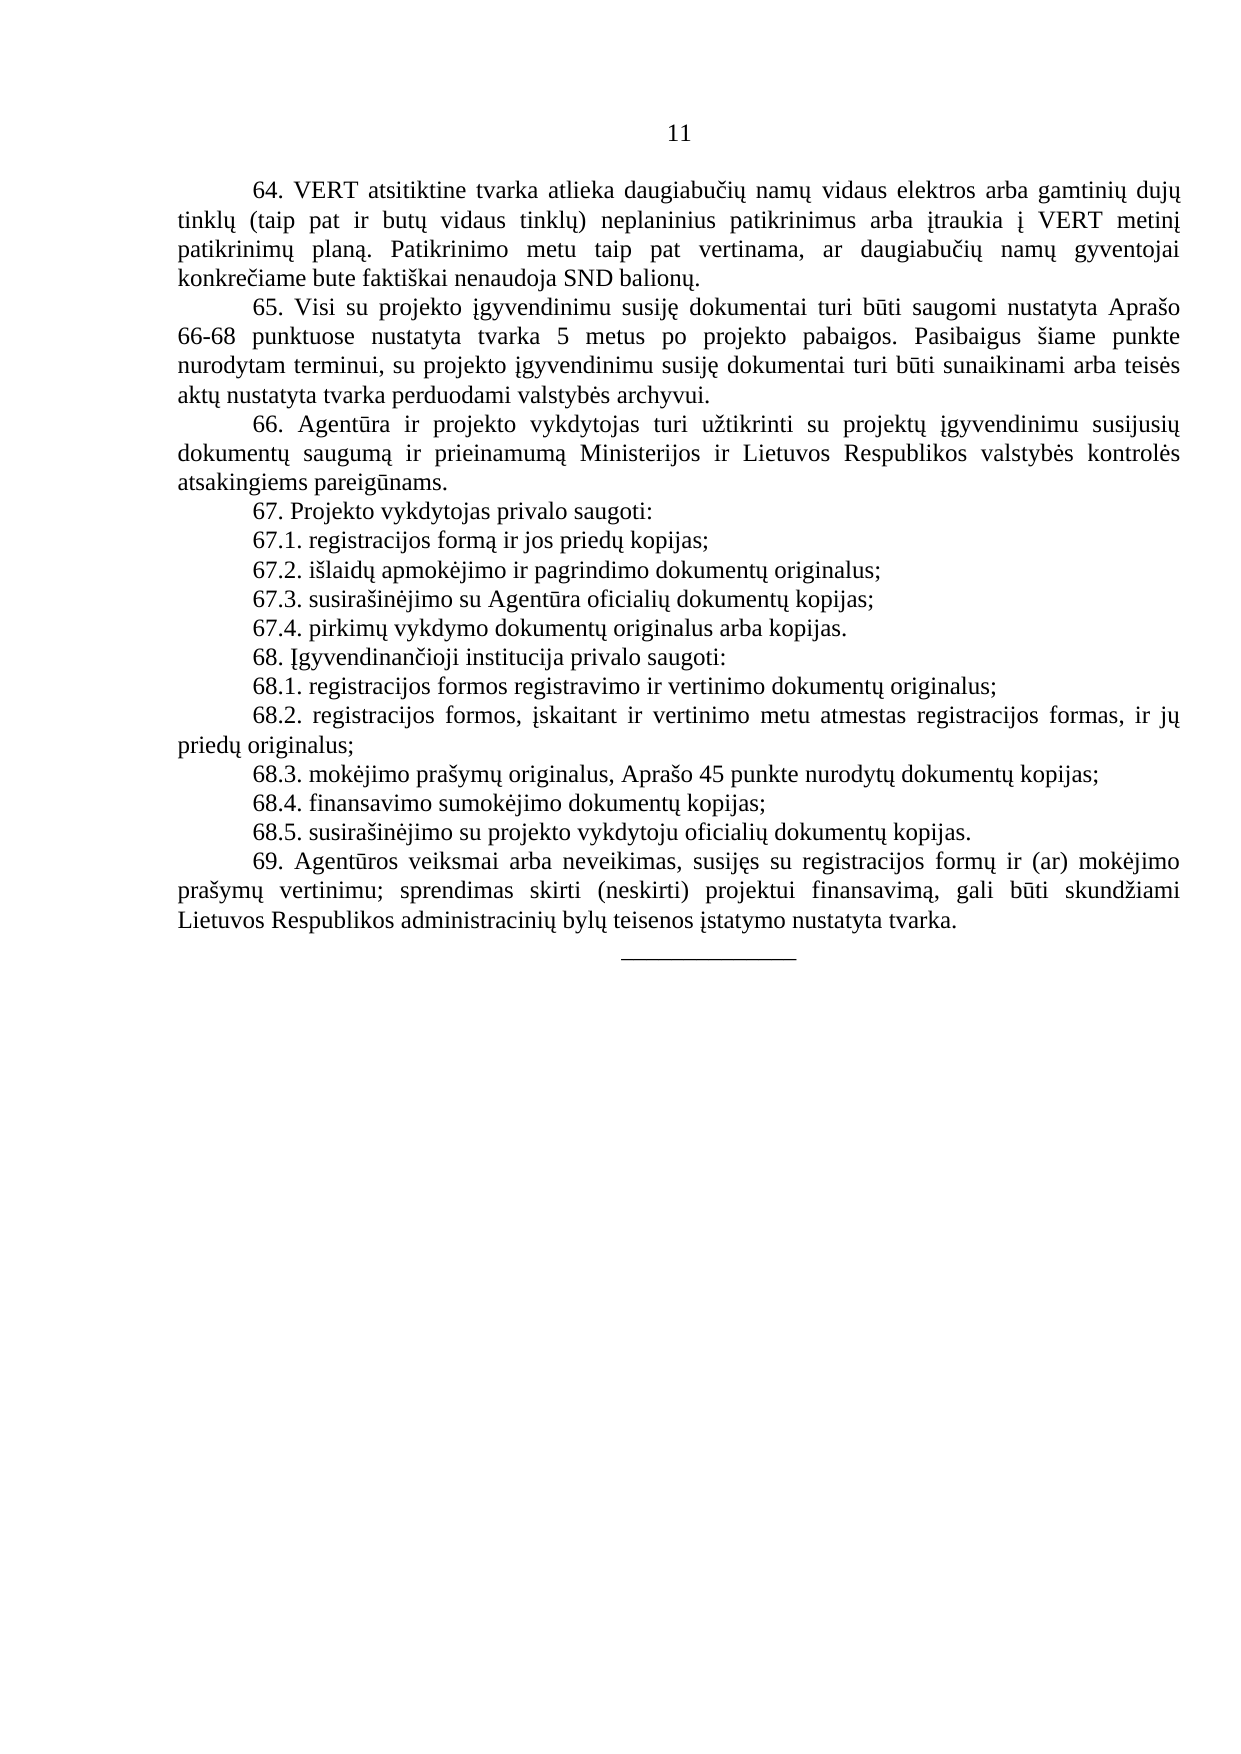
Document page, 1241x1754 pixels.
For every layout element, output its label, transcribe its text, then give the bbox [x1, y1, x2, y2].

text 67.1. registracijos formą ir jos priedų kopijas; [177, 526, 1181, 555]
text 67.3. susirašinėjimo su Agentūra oficialių dokumentų kopijas; [177, 584, 1181, 613]
text 68.2. registracijos formos, įskaitant ir vertinimo metu atmestas registracijos formas, ir jų priedų originalus; [177, 701, 1181, 759]
text 68.4. finansavimo sumokėjimo dokumentų kopijas; [177, 788, 1181, 817]
text 68.1. registracijos formos registravimo ir vertinimo dokumentų originalus; [177, 671, 1181, 701]
text 67.4. pirkimų vykdymo dokumentų originalus arba kopijas. [177, 613, 1181, 642]
text 67. Projekto vykdytojas privalo saugoti: [177, 496, 1181, 526]
text ______________ [177, 934, 1181, 963]
text 66. Agentūra ir projekto vykdytojas turi užtikrinti su projektų įgyvendinimu susijusių dokumentų saugumą ir prieinamumą Ministerijos ir Lietuvos Respublikos valstybės kontrolės atsakingiems pareigūnams. [177, 409, 1181, 496]
text 65. Visi su projekto įgyvendinimu susiję dokumentai turi būti saugomi nustatyta Aprašo 66‑68 punktuose nustatyta tvarka 5 metus po projekto pabaigos. Pasibaigus šiame punkte nurodytam terminui, su projekto įgyvendinimu susiję dokumentai turi būti sunaikinami arba teisės aktų nustatyta tvarka perduodami valstybės archyvui. [177, 292, 1181, 409]
text 68.5. susirašinėjimo su projekto vykdytoju oficialių dokumentų kopijas. [177, 817, 1181, 846]
text 67.2. išlaidų apmokėjimo ir pagrindimo dokumentų originalus; [177, 555, 1181, 584]
text 64. VERT atsitiktine tvarka atlieka daugiabučių namų vidaus elektros arba gamtinių dujų tinklų (taip pat ir butų vidaus tinklų) neplaninius patikrinimus arba įtraukia į VERT metinį patikrinimų planą. Patikrinimo metu taip pat vertinama, ar daugiabučių namų gyventojai konkrečiame bute faktiškai nenaudoja SND balionų. [177, 176, 1181, 292]
text 68.3. mokėjimo prašymų originalus, Aprašo 45 punkte nurodytų dokumentų kopijas; [177, 759, 1181, 788]
text 68. Įgyvendinančioji institucija privalo saugoti: [177, 642, 1181, 671]
text 69. Agentūros veiksmai arba neveikimas, susijęs su registracijos formų ir (ar) mokėjimo prašymų vertinimu; sprendimas skirti (neskirti) projektui finansavimą, gali būti skundžiami Lietuvos Respublikos administracinių bylų teisenos įstatymo nustatyta tvarka. [177, 846, 1181, 934]
